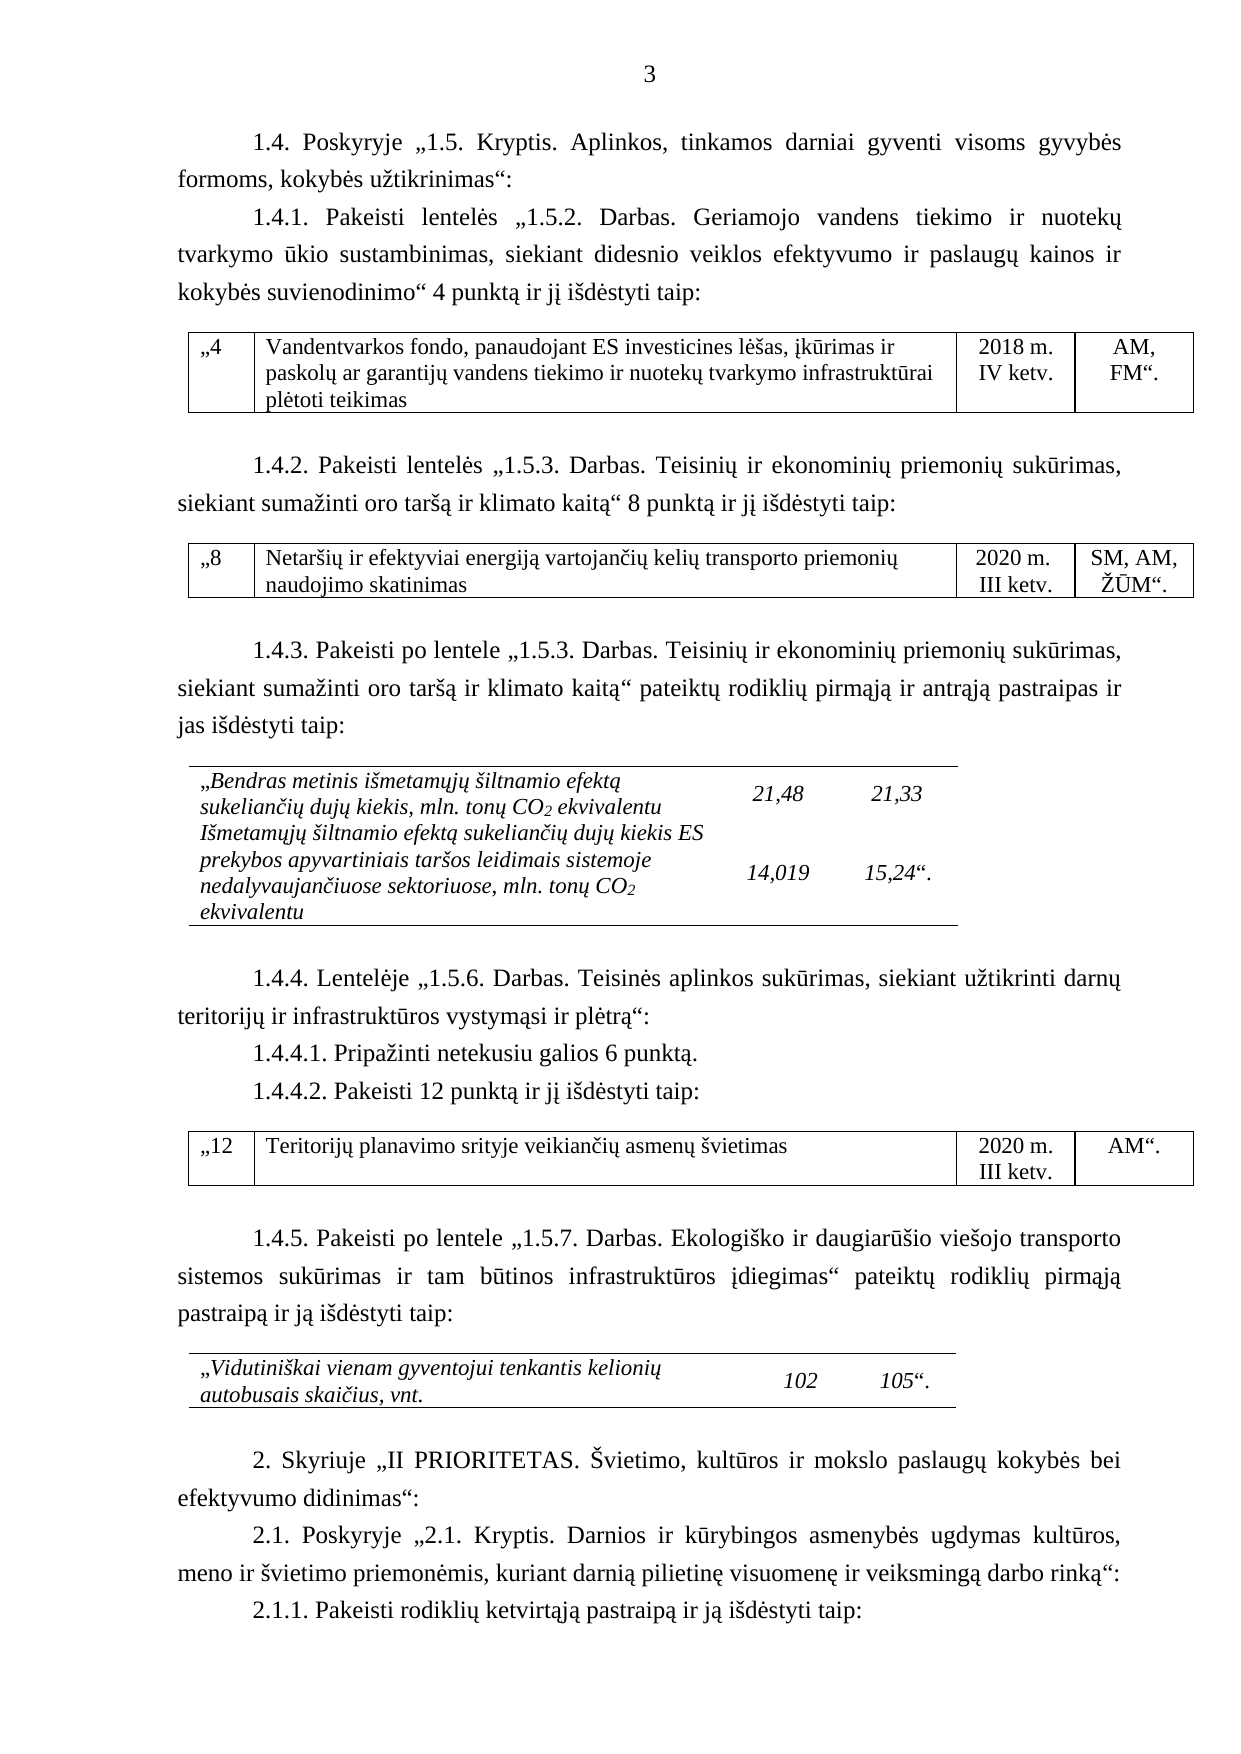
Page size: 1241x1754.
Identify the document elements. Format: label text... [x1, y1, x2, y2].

table_cell Išmetamųjų šiltnamio efektą sukeliančių dujų kiekis ES prekybos apyvartiniais taršos leidimais sistemoje nedalyvaujančiuose sektoriuose, mln. tonų CO2 ekvivalentu [189, 819, 720, 925]
table_cell 15,24“. [838, 819, 958, 925]
text 1.4.2. Pakeisti lentelės „1.5.3. Darbas. Teisinių ir ekonominių priemonių sukūrimas, siekiant sumažinti oro taršą ir klimato kaitą“ 8 punktą ir jį išdėstyti taip: [177, 442, 1122, 517]
table_header 2020 m. III ketv. [957, 1132, 1074, 1185]
table_header AM“. [1076, 1132, 1193, 1185]
table_header 2020 m. III ketv. [957, 544, 1074, 597]
table_header „Vidutiniškai vienam gyventojui tenkantis kelionių autobusais skaičius, vnt. [189, 1354, 749, 1407]
text 1.4.4.2. Pakeisti 12 punktą ir jį išdėstyti taip: [177, 1067, 1122, 1104]
table_header „12 [189, 1132, 254, 1185]
table_header Teritorijų planavimo srityje veikiančių asmenų švietimas [255, 1132, 956, 1185]
text 1.4.3. Pakeisti po lentele „1.5.3. Darbas. Teisinių ir ekonominių priemonių sukūrimas, siekiant sumažinti oro taršą ir klimato kaitą“ pateiktų rodiklių pirmąją ir antrąją pastraipas ir jas išdėstyti taip: [177, 627, 1122, 739]
text 1.4. Poskyryje „1.5. Kryptis. Aplinkos, tinkamos darniai gyventi visoms gyvybės formoms, kokybės užtikrinimas“: [177, 118, 1122, 193]
text 1.4.1. Pakeisti lentelės „1.5.2. Darbas. Geriamojo vandens tiekimo ir nuotekų tvarkymo ūkio sustambinimas, siekiant didesnio veiklos efektyvumo ir paslaugų kainos ir kokybės suvienodinimo“ 4 punktą ir jį išdėstyti taip: [177, 193, 1122, 306]
table_header „8 [189, 544, 254, 597]
table_header Netaršių ir efektyviai energiją vartojančių kelių transporto priemonių naudojimo skatinimas [255, 544, 956, 597]
table_header AM, FM“. [1076, 333, 1193, 412]
table_header „4 [189, 333, 254, 412]
table_header 21,48 [720, 767, 838, 819]
table_header 105“. [853, 1354, 956, 1407]
table_header 102 [750, 1354, 853, 1407]
table_header SM, AM, ŽŪM“. [1076, 544, 1193, 597]
table_header 2018 m. IV ketv. [957, 333, 1074, 412]
text 2. Skyriuje „II PRIORITETAS. Švietimo, kultūros ir mokslo paslaugų kokybės bei efektyvumo didinimas“: [177, 1437, 1122, 1512]
table_header „Bendras metinis išmetamųjų šiltnamio efektą sukeliančių dujų kiekis, mln. tonų CO2 ekvivalentu [189, 767, 720, 819]
table_header Vandentvarkos fondo, panaudojant ES investicines lėšas, įkūrimas ir paskolų ar garantijų vandens tiekimo ir nuotekų tvarkymo infrastruktūrai plėtoti teikimas [255, 333, 956, 412]
table_header 21,33 [838, 767, 958, 819]
text 1.4.4.1. Pripažinti netekusiu galios 6 punktą. [177, 1029, 1122, 1067]
text 1.4.5. Pakeisti po lentele „1.5.7. Darbas. Ekologiško ir daugiarūšio viešojo transporto sistemos sukūrimas ir tam būtinos infrastruktūros įdiegimas“ pateiktų rodiklių pirmąją pastraipą ir ją išdėstyti taip: [177, 1214, 1122, 1327]
text 2.1. Poskyryje „2.1. Kryptis. Darnios ir kūrybingos asmenybės ugdymas kultūros, meno ir švietimo priemonėmis, kuriant darnią pilietinę visuomenę ir veiksmingą darbo rinką“: [177, 1512, 1122, 1587]
text 1.4.4. Lentelėje „1.5.6. Darbas. Teisinės aplinkos sukūrimas, siekiant užtikrinti darnų teritorijų ir infrastruktūros vystymąsi ir plėtrą“: [177, 954, 1122, 1029]
text 2.1.1. Pakeisti rodiklių ketvirtąją pastraipą ir ją išdėstyti taip: [177, 1587, 1122, 1624]
table_cell 14,019 [720, 819, 838, 925]
